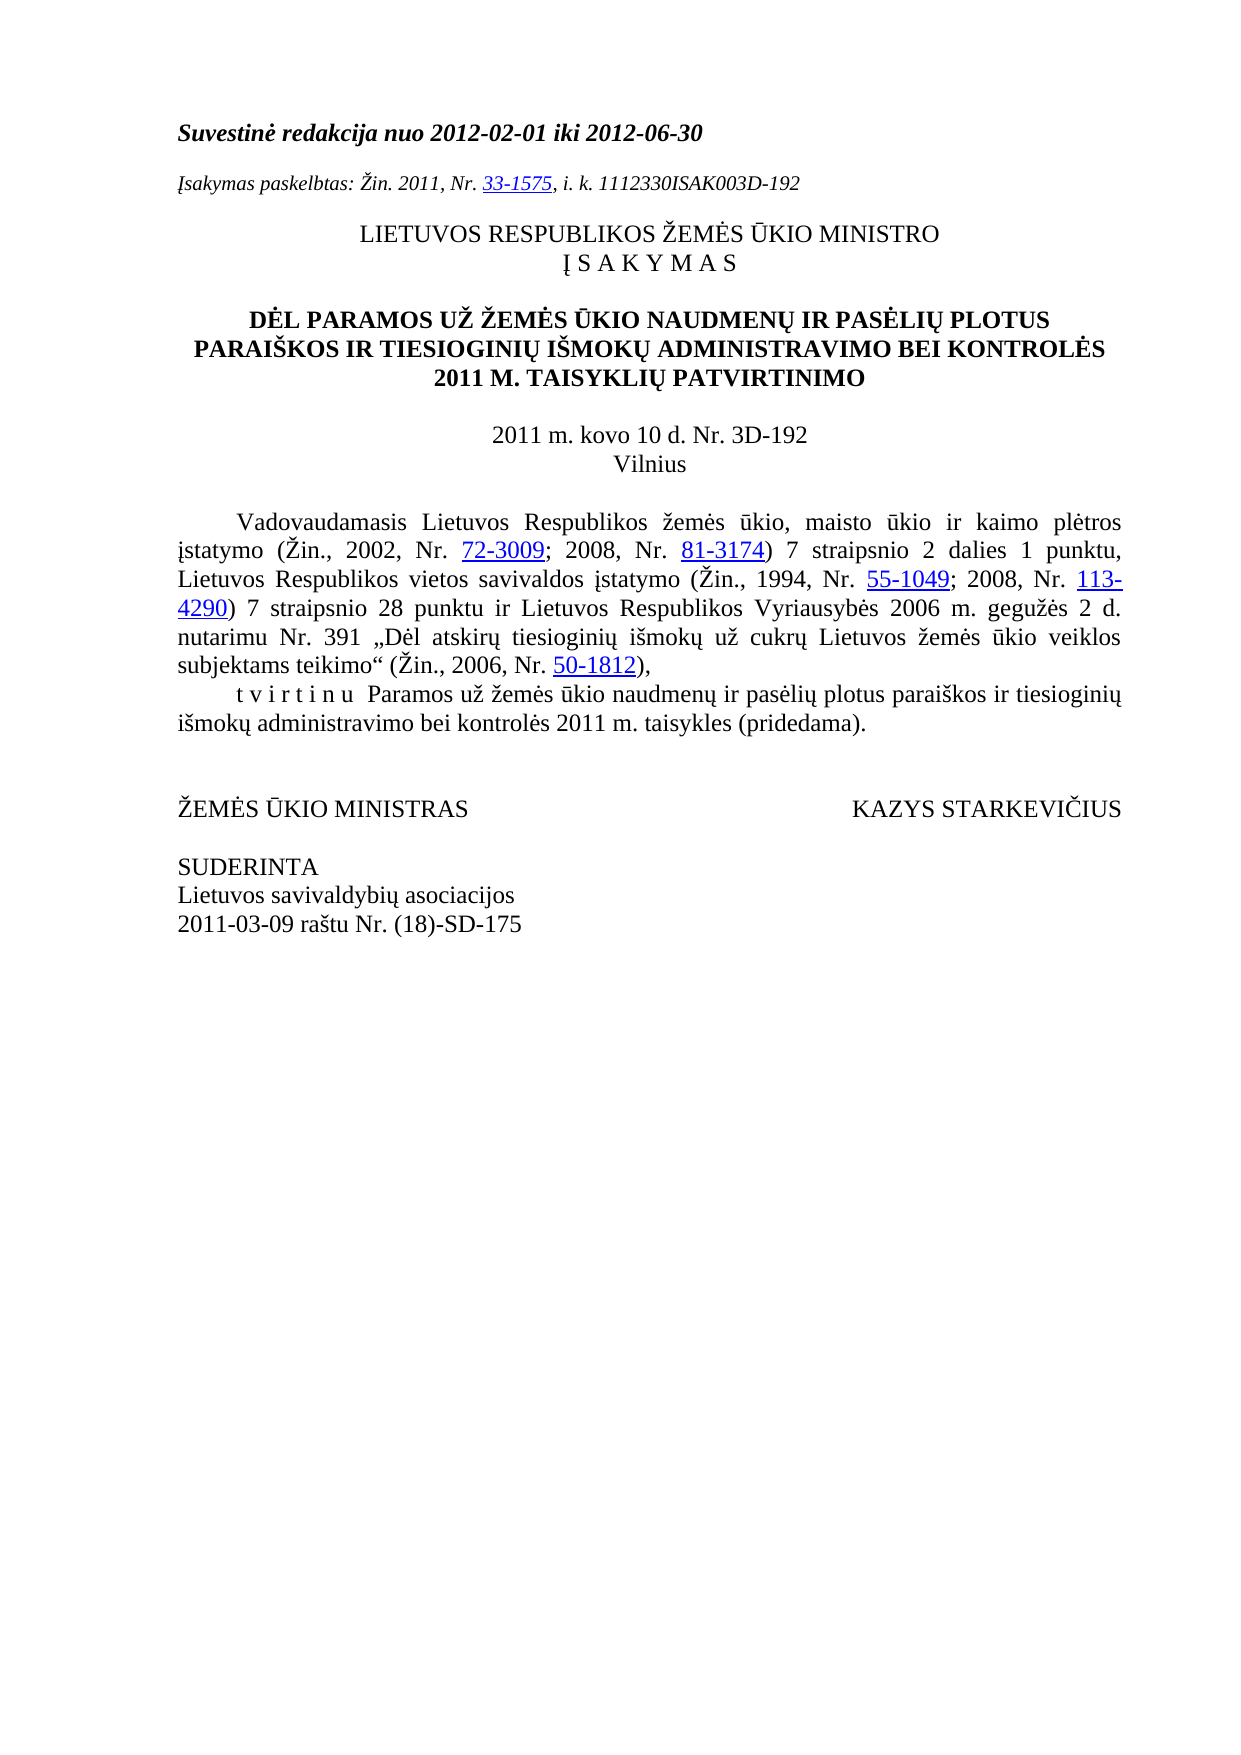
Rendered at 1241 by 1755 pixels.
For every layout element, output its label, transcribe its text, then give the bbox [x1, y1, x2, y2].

text DĖL PARAMOS UŽ ŽEMĖS ŪKIO NAUDMENŲ IR PASĖLIŲ PLOTUS PARAIŠKOS IR TIESIOGINIŲ IŠMOKŲ ADMINISTRAVIMO BEI KONTROLĖS 2011 M. TAISYKLIŲ PATVIRTINIMO [177, 305, 1122, 392]
text Vilnius [177, 449, 1122, 478]
text Lietuvos savivaldybių asociacijos [177, 880, 1122, 909]
text Vadovaudamasis Lietuvos Respublikos žemės ūkio, maisto ūkio ir kaimo plėtros įstatymo (Žin., 2002, Nr. 72-3009; 2008, Nr. 81-3174) 7 straipsnio 2 dalies 1 punktu, Lietuvos Respublikos vietos savivaldos įstatymo (Žin., 1994, Nr. 55-1049; 2008, Nr. 113-4290) 7 straipsnio 28 punktu ir Lietuvos Respublikos Vyriausybės 2006 m. gegužės 2 d. nutarimu Nr. 391 „Dėl atskirų tiesioginių išmokų už cukrų Lietuvos žemės ūkio veiklos subjektams teikimo“ (Žin., 2006, Nr. 50-1812), [177, 507, 1122, 679]
text 2011 m. kovo 10 d. Nr. 3D-192 [177, 420, 1122, 449]
text Įsakymas paskelbtas: Žin. 2011, Nr. 33-1575, i. k. 1112330ISAK003D-192 [177, 171, 1122, 195]
text ĮSAKYMAS [177, 248, 1122, 277]
text tvirtinu Paramos už žemės ūkio naudmenų ir pasėlių plotus paraiškos ir tiesioginių išmokų administravimo bei kontrolės 2011 m. taisykles (pridedama). [177, 679, 1122, 737]
text LIETUVOS RESPUBLIKOS ŽEMĖS ŪKIO MINISTRO [177, 219, 1122, 248]
text SUDERINTA [177, 852, 1122, 880]
text Žemės ūkio ministras Kazys Starkevičius [177, 794, 1122, 823]
text Suvestinė redakcija nuo 2012-02-01 iki 2012-06-30 [177, 118, 1122, 147]
text 2011-03-09 raštu Nr. (18)-SD-175 [177, 909, 1122, 938]
